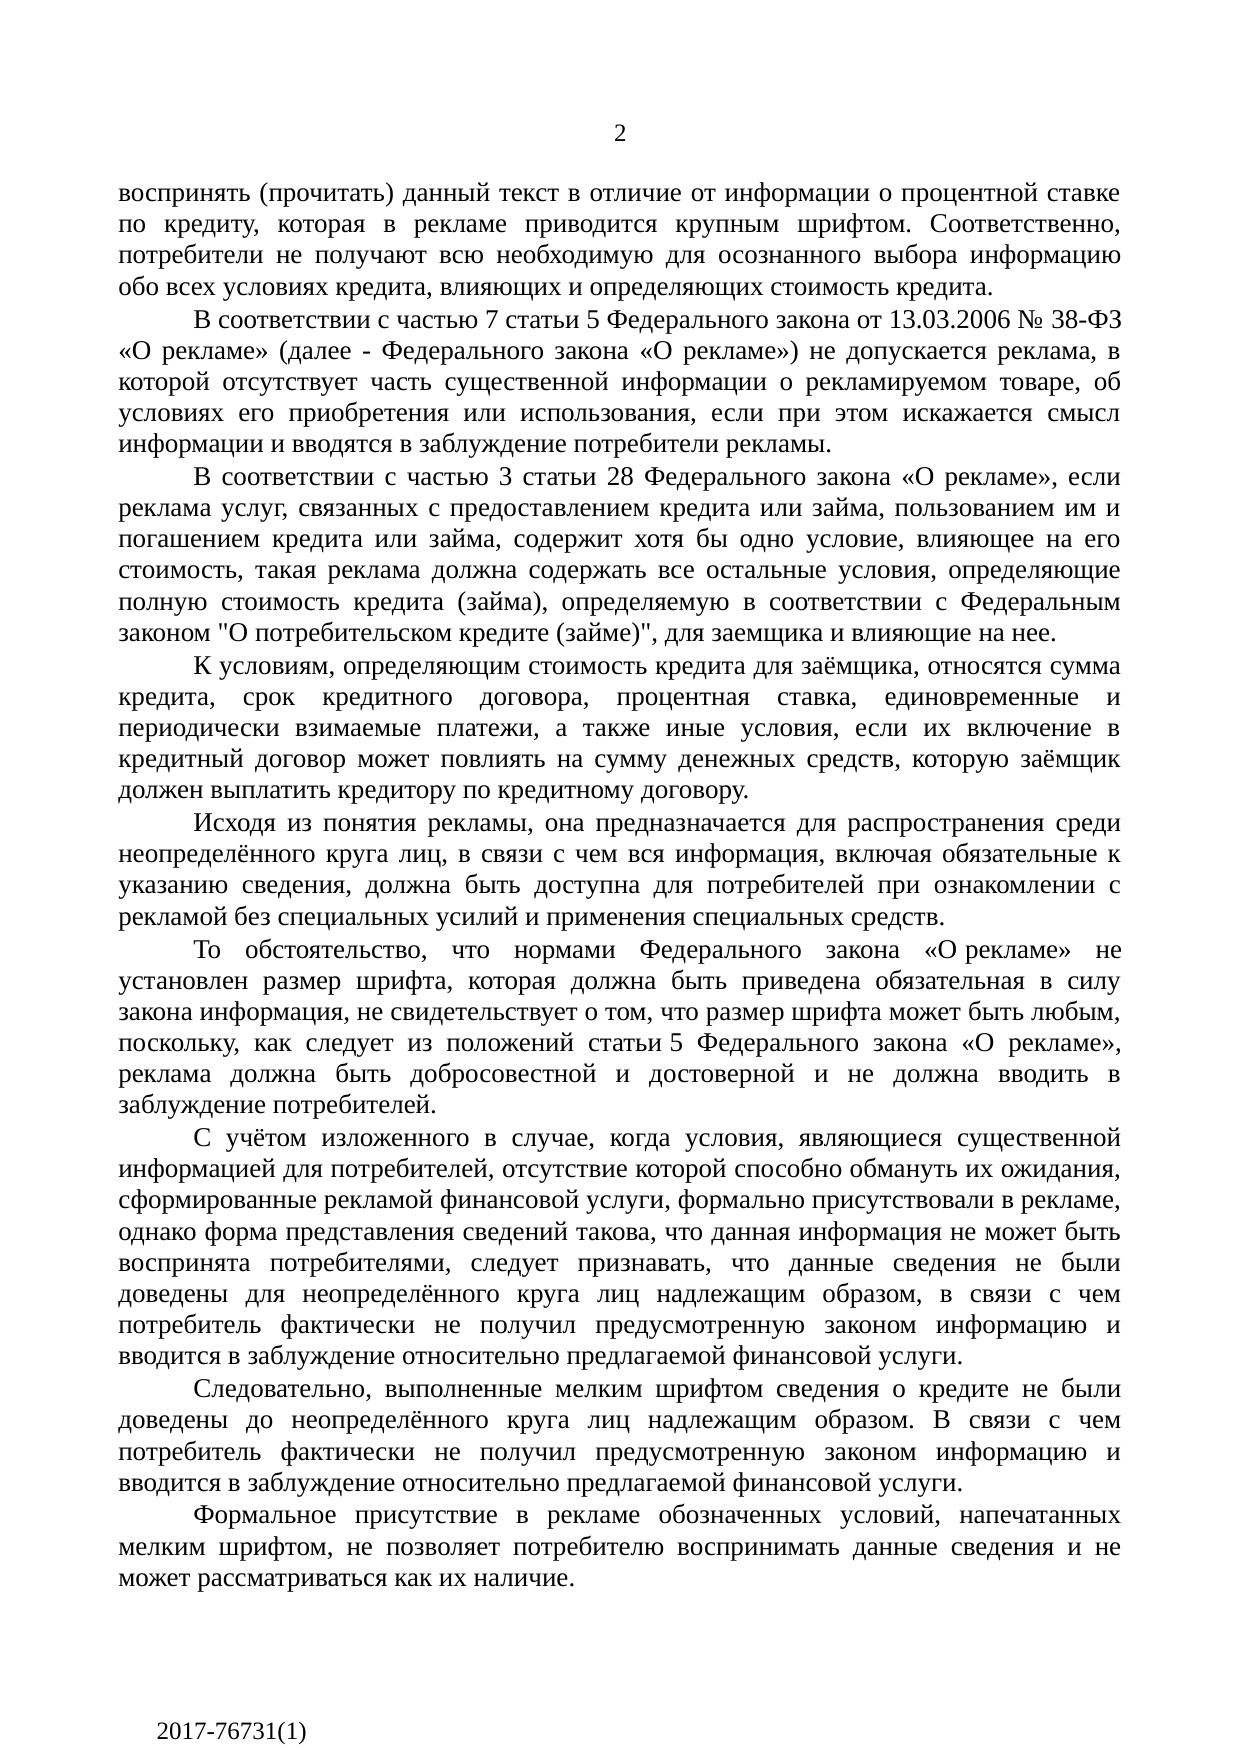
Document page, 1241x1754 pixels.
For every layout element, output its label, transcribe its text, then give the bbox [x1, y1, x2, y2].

text Исходя из понятия рекламы, она предназначается для распространения среди неопределённого круга лиц, в связи с чем вся информация, включая обязательные к указанию сведения, должна быть доступна для потребителей при ознакомлении с рекламой без специальных усилий и применения специальных средств. [118, 806, 1122, 931]
text То обстоятельство, что нормами Федерального закона «О рекламе» не установлен размер шрифта, которая должна быть приведена обязательная в силу закона информация, не свидетельствует о том, что размер шрифта может быть любым, поскольку, как следует из положений статьи 5 Федерального закона «О рекламе», реклама должна быть добросовестной и достоверной и не должна вводить в заблуждение потребителей. [118, 933, 1122, 1119]
text В соответствии с частью 7 статьи 5 Федерального закона от 13.03.2006 № 38-ФЗ «О рекламе» (далее - Федерального закона «О рекламе») не допускается реклама, в которой отсутствует часть существенной информации о рекламируемом товаре, об условиях его приобретения или использования, если при этом искажается смысл информации и вводятся в заблуждение потребители рекламы. [118, 303, 1122, 458]
text воспринять (прочитать) данный текст в отличие от информации о процентной ставке по кредиту, которая в рекламе приводится крупным шрифтом. Соответственно, потребители не получают всю необходимую для осознанного выбора информацию обо всех условиях кредита, влияющих и определяющих стоимость кредита. [118, 176, 1122, 301]
text К условиям, определяющим стоимость кредита для заёмщика, относятся сумма кредита, срок кредитного договора, процентная ставка, единовременные и периодически взимаемые платежи, а также иные условия, если их включение в кредитный договор может повлиять на сумму денежных средств, которую заёмщик должен выплатить кредитору по кредитному договору. [118, 649, 1122, 804]
text Следовательно, выполненные мелким шрифтом сведения о кредите не были доведены до неопределённого круга лиц надлежащим образом. В связи с чем потребитель фактически не получил предусмотренную законом информацию и вводится в заблуждение относительно предлагаемой финансовой услуги. [118, 1372, 1122, 1497]
text В соответствии с частью 3 статьи 28 Федерального закона «О рекламе», если реклама услуг, связанных с предоставлением кредита или займа, пользованием им и погашением кредита или займа, содержит хотя бы одно условие, влияющее на его стоимость, такая реклама должна содержать все остальные условия, определяющие полную стоимость кредита (займа), определяемую в соответствии с Федеральным законом "О потребительском кредите (займе)", для заемщика и влияющие на нее. [118, 460, 1122, 647]
text Формальное присутствие в рекламе обозначенных условий, напечатанных мелким шрифтом, не позволяет потребителю воспринимать данные сведения и не может рассматриваться как их наличие. [118, 1499, 1122, 1592]
text С учётом изложенного в случае, когда условия, являющиеся существенной информацией для потребителей, отсутствие которой способно обмануть их ожидания, сформированные рекламой финансовой услуги, формально присутствовали в рекламе, однако форма представления сведений такова, что данная информация не может быть воспринята потребителями, следует признавать, что данные сведения не были доведены для неопределённого круга лиц надлежащим образом, в связи с чем потребитель фактически не получил предусмотренную законом информацию и вводится в заблуждение относительно предлагаемой финансовой услуги. [118, 1121, 1122, 1371]
